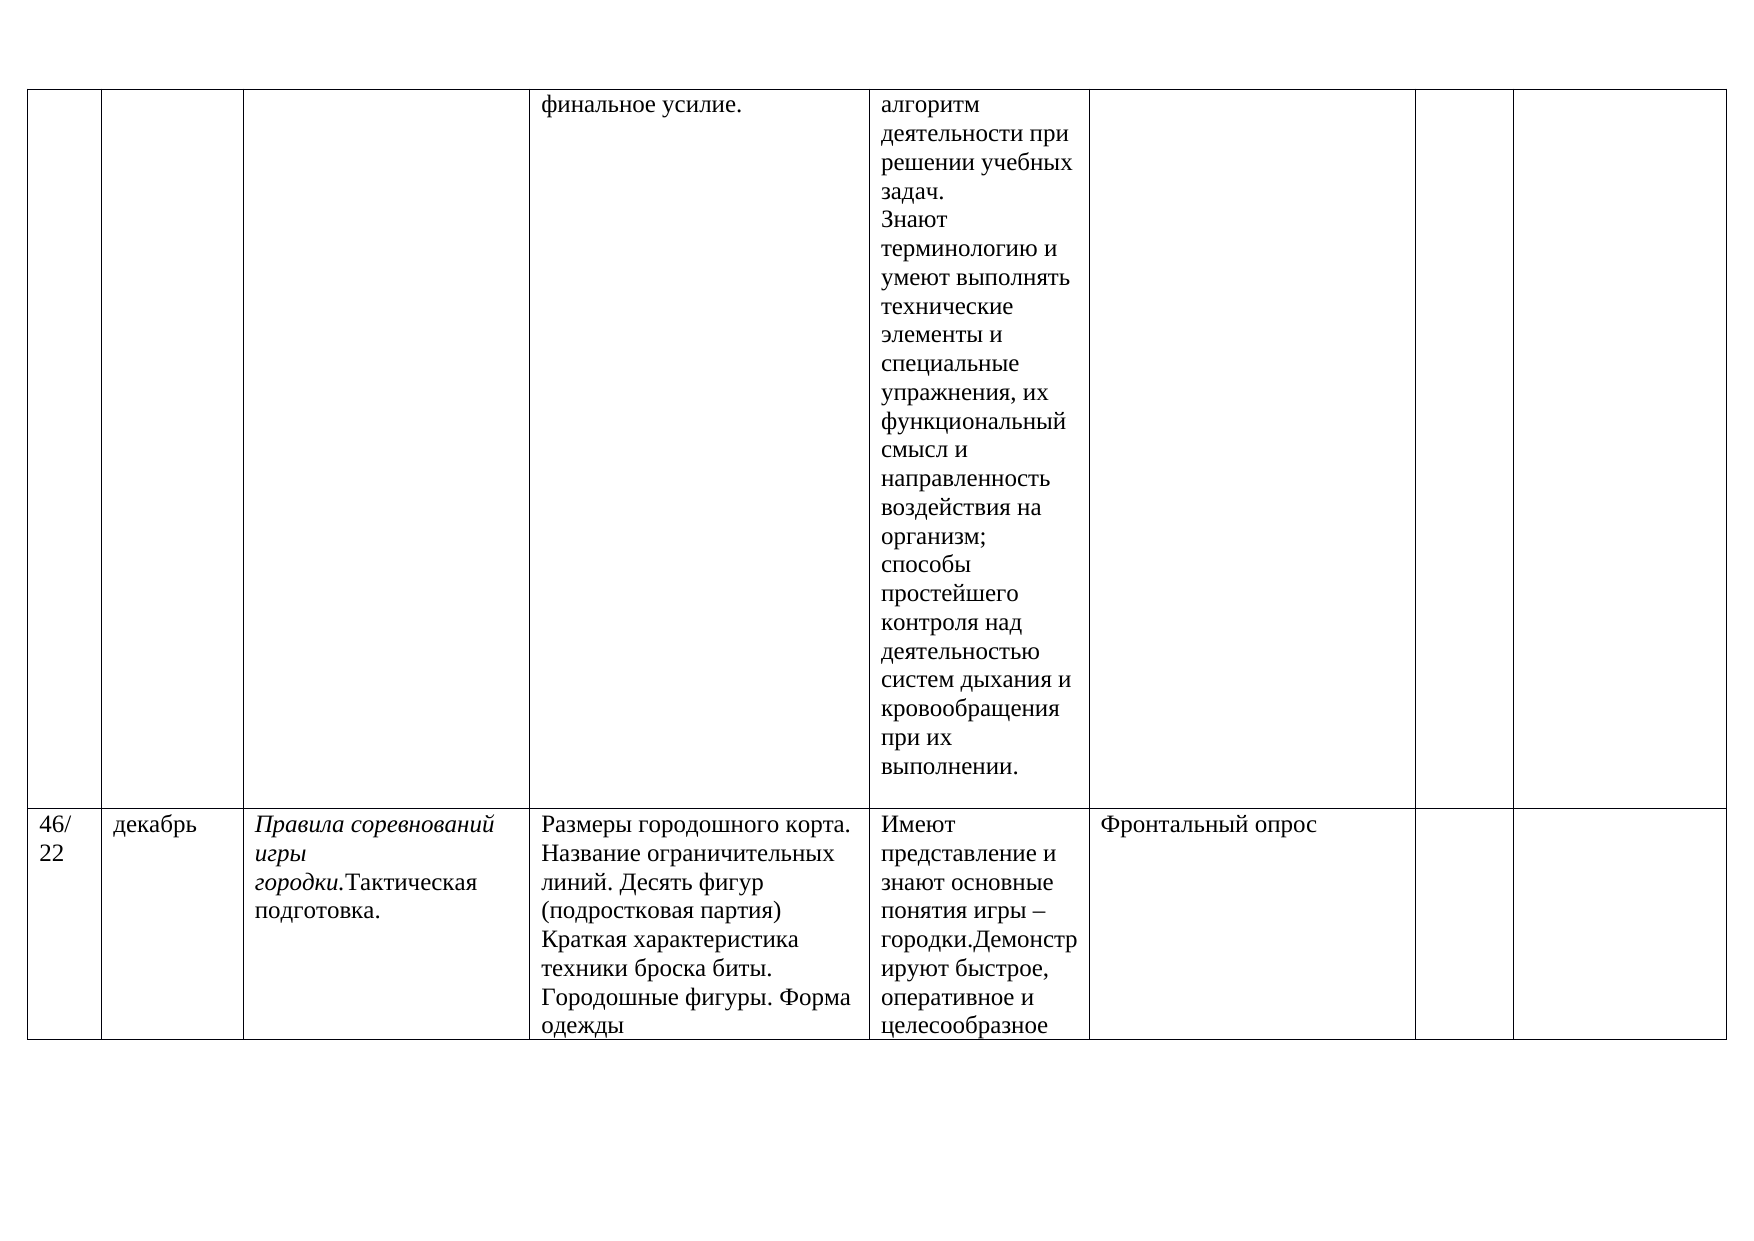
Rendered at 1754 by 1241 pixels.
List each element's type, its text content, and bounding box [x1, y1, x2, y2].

table_cell Фронтальный опрос [1090, 809, 1415, 1039]
table_cell 46/ 22 [28, 809, 101, 1039]
table_cell алгоритм деятельности при решении учебных задач. Знают терминологию и умеют выполнять технические элементы и специальные упражнения, их функциональный смысл и направленность воздействия на организм; способы простейшего контроля над деятельностью систем дыхания и кровообращения при их выполнении. [870, 90, 1089, 808]
table_cell [1416, 809, 1513, 1039]
table_cell [1090, 90, 1415, 808]
table_cell [1416, 90, 1513, 808]
table_cell Размеры городошного корта. Название ограничительных линий. Десять фигур (подростковая партия) Краткая характеристика техники броска биты. Городошные фигуры. Форма одежды [530, 809, 869, 1039]
table_cell [1514, 809, 1726, 1039]
table_cell Имеют представление и знают основные понятия игры – городки.Демонстрируют быстрое, оперативное и целесообразное [870, 809, 1089, 1039]
table_cell [1514, 90, 1726, 808]
table_cell декабрь [102, 809, 243, 1039]
table_cell [244, 90, 529, 808]
table_cell Правила соревнований игры городки.Тактическая подготовка. [244, 809, 529, 1039]
table_cell Городки – игра первой Всесоюзной Олимпиады. Техническая элементы: исходное положение – стойка. хват или держание биты за ручку; замах (отведение биты); разгон биты; выброс или финальное усилие. [530, 90, 869, 808]
table_cell [102, 90, 243, 808]
table_cell [28, 90, 101, 808]
